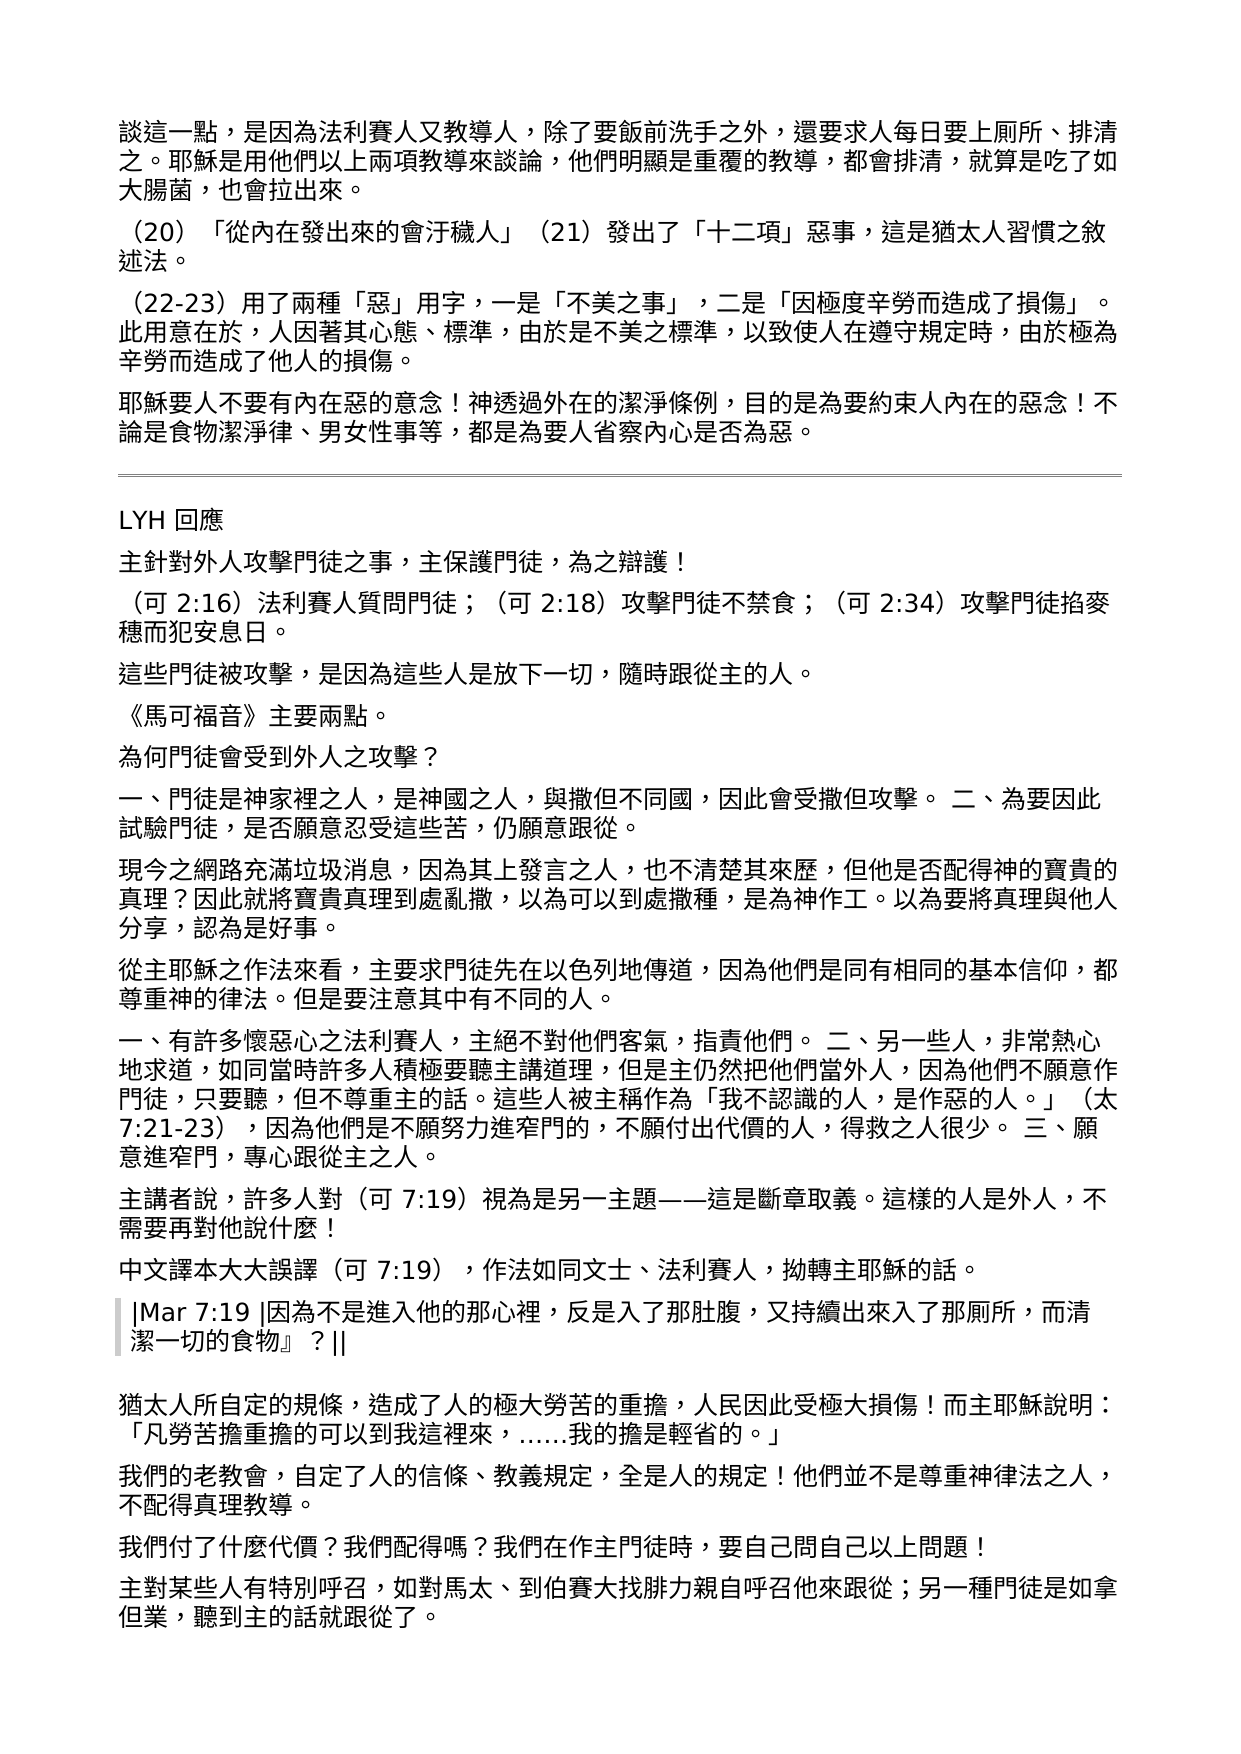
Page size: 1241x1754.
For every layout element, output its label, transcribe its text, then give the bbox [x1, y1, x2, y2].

text 現今之網路充滿垃圾消息，因為其上發言之人，也不清楚其來歷，但他是否配得神的寶貴的真理？因此就將寶貴真理到處亂撒，以為可以到處撒種，是為神作工。以為要將真理與他人分享，認為是好事。 [118, 856, 1122, 944]
text 主針對外人攻擊門徒之事，主保護門徒，為之辯護！ [118, 548, 1122, 577]
text 我們付了什麼代價？我們配得嗎？我們在作主門徒時，要自己問自己以上問題！ [118, 1533, 1122, 1562]
text 這些門徒被攻擊，是因為這些人是放下一切，隨時跟從主的人。 [118, 660, 1122, 689]
text 主講者說，許多人對（可 7:19）視為是另一主題——這是斷章取義。這樣的人是外人，不需要再對他說什麼！ [118, 1185, 1122, 1244]
text 我們的老教會，自定了人的信條、教義規定，全是人的規定！他們並不是尊重神律法之人，不配得真理教導。 [118, 1462, 1122, 1520]
text 為何門徒會受到外人之攻擊？ [118, 744, 1122, 773]
text 中文譯本大大誤譯（可 7:19），作法如同文士、法利賽人，拗轉主耶穌的話。 [118, 1256, 1122, 1285]
text 《馬可福音》主要兩點。 [118, 702, 1122, 731]
text LYH 回應 [118, 506, 1122, 535]
text （22-23）用了兩種「惡」用字，一是「不美之事」，二是「因極度辛勞而造成了損傷」。此用意在於，人因著其心態、標準，由於是不美之標準，以致使人在遵守規定時，由於極為辛勞而造成了他人的損傷。 [118, 289, 1122, 376]
table_header |Mar 7:19 |因為不是進入他的那心裡，反是入了那肚腹，又持續出來入了那厠所，而清潔一切的食物』？|| [121, 1298, 1122, 1356]
text 主對某些人有特別呼召，如對馬太、到伯賽大找腓力親自呼召他來跟從；另一種門徒是如拿但業，聽到主的話就跟從了。 [118, 1574, 1122, 1633]
text 耶穌要人不要有內在惡的意念！神透過外在的潔淨條例，目的是為要約束人內在的惡念！不論是食物潔淨律、男女性事等，都是為要人省察內心是否為惡。 [118, 389, 1122, 447]
text 一、有許多懷惡心之法利賽人，主絕不對他們客氣，指責他們。 二、另一些人，非常熱心地求道，如同當時許多人積極要聽主講道理，但是主仍然把他們當外人，因為他們不願意作門徒，只要聽，但不尊重主的話。這些人被主稱作為「我不認識的人，是作惡的人。」（太 7:21-23），因為他們是不願努力進窄門的，不願付出代價的人，得救之人很少。 三、願意進窄門，專心跟從主之人。 [118, 1027, 1122, 1173]
text 猶太人所自定的規條，造成了人的極大勞苦的重擔，人民因此受極大損傷！而主耶穌說明：「凡勞苦擔重擔的可以到我這裡來，……我的擔是輕省的。」 [118, 1391, 1122, 1449]
text 談這一點，是因為法利賽人又教導人，除了要飯前洗手之外，還要求人每日要上厠所、排清之。耶穌是用他們以上兩項教導來談論，他們明顯是重覆的教導，都會排清，就算是吃了如大腸菌，也會拉出來。 [118, 118, 1122, 206]
text 從主耶穌之作法來看，主要求門徒先在以色列地傳道，因為他們是同有相同的基本信仰，都尊重神的律法。但是要注意其中有不同的人。 [118, 956, 1122, 1014]
text 一、門徒是神家裡之人，是神國之人，與撒但不同國，因此會受撒但攻擊。 二、為要因此試驗門徒，是否願意忍受這些苦，仍願意跟從。 [118, 785, 1122, 844]
text （可 2:16）法利賽人質問門徒；（可 2:18）攻擊門徒不禁食；（可 2:34）攻擊門徒掐麥穗而犯安息日。 [118, 589, 1122, 648]
text （20）「從內在發出來的會汙穢人」（21）發出了「十二項」惡事，這是猶太人習慣之敘述法。 [118, 218, 1122, 276]
